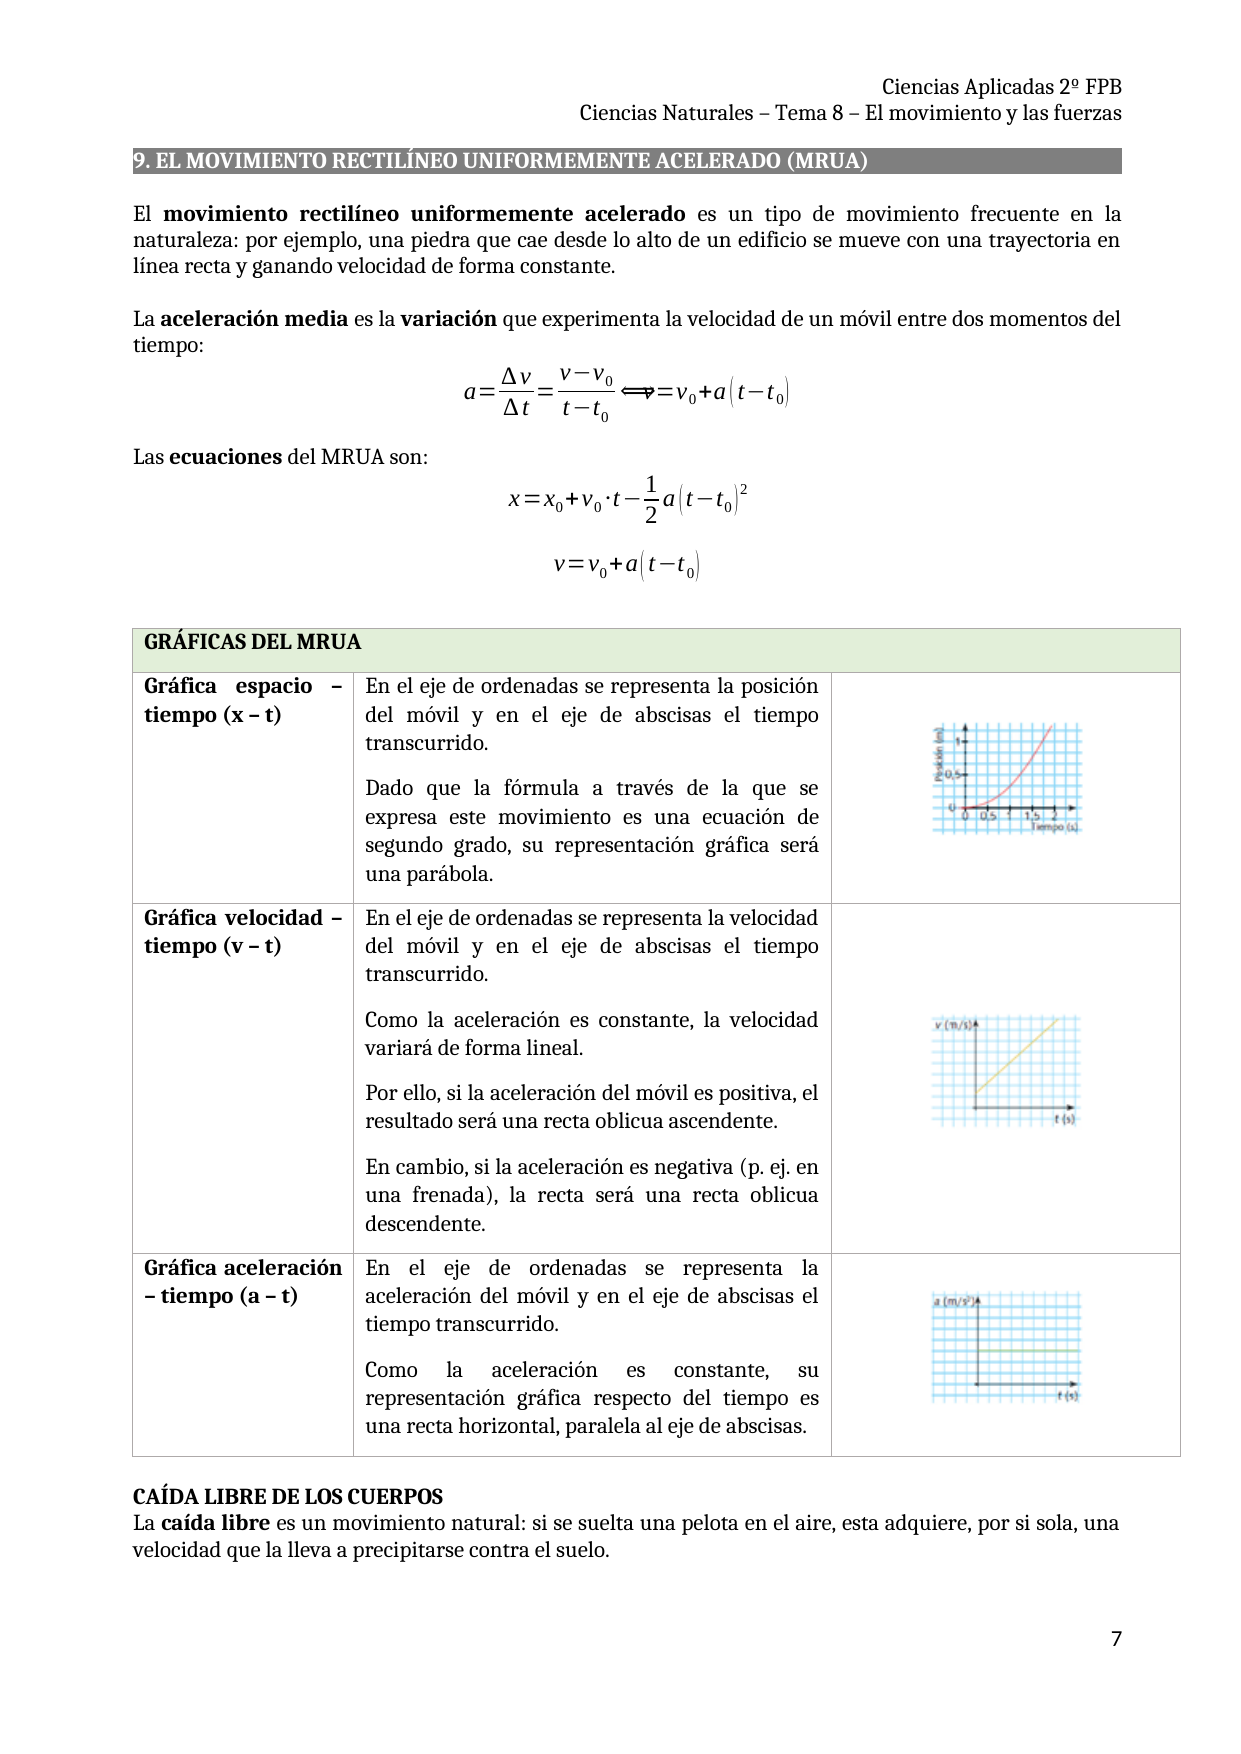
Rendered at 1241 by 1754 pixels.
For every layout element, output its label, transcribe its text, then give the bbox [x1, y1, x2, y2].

text La aceleración media es la variación que experimenta la velocidad de un móvil entre dos momentos del tiempo: [133, 306, 1122, 358]
table_header GRÁFICAS DEL MRUA [133, 629, 1180, 672]
table_cell En el eje de ordenadas se representa la velocidad del móvil y en el eje de abscisas el tiempo transcurrido. Como la aceleración es constante, la velocidad variará de forma lineal. Por ello, si la aceleración del móvil es positiva, el resultado será una recta oblicua ascendente. En cambio, si la aceleración es negativa (p. ej. en una frenada), la recta será una recta oblicua descendente. [354, 904, 831, 1253]
table_cell [832, 904, 1180, 1253]
text La caída libre es un movimiento natural: si se suelta una pelota en el aire, esta adquiere, por si sola, una velocidad que la lleva a precipitarse contra el suelo. [133, 1510, 1122, 1563]
table_cell En el eje de ordenadas se representa la aceleración del móvil y en el eje de abscisas el tiempo transcurrido. Como la aceleración es constante, su representación gráfica respecto del tiempo es una recta horizontal, paralela al eje de abscisas. [354, 1254, 831, 1456]
table_cell En el eje de ordenadas se representa la posición del móvil y en el eje de abscisas el tiempo transcurrido. Dado que la fórmula a través de la que se expresa este movimiento es una ecuación de segundo grado, su representación gráfica será una parábola. [354, 673, 831, 903]
table_cell [832, 673, 1180, 903]
table_cell Gráfica espacio – tiempo (x – t) [133, 673, 353, 903]
table_cell [832, 1254, 1180, 1456]
text 9. EL MOVIMIENTO RECTILÍNEO UNIFORMEMENTE ACELERADO (MRUA) [133, 148, 1122, 174]
table_cell Gráfica aceleración – tiempo (a – t) [133, 1254, 353, 1456]
text Las ecuaciones del MRUA son: [133, 444, 1122, 470]
text CAÍDA LIBRE DE LOS CUERPOS [133, 1484, 1122, 1510]
text El movimiento rectilíneo uniformemente acelerado es un tipo de movimiento frecuente en la naturaleza: por ejemplo, una piedra que cae desde lo alto de un edificio se mueve con una trayectoria en línea recta y ganando velocidad de forma constante. [133, 200, 1122, 279]
table_cell Gráfica velocidad – tiempo (v – t) [133, 904, 353, 1253]
